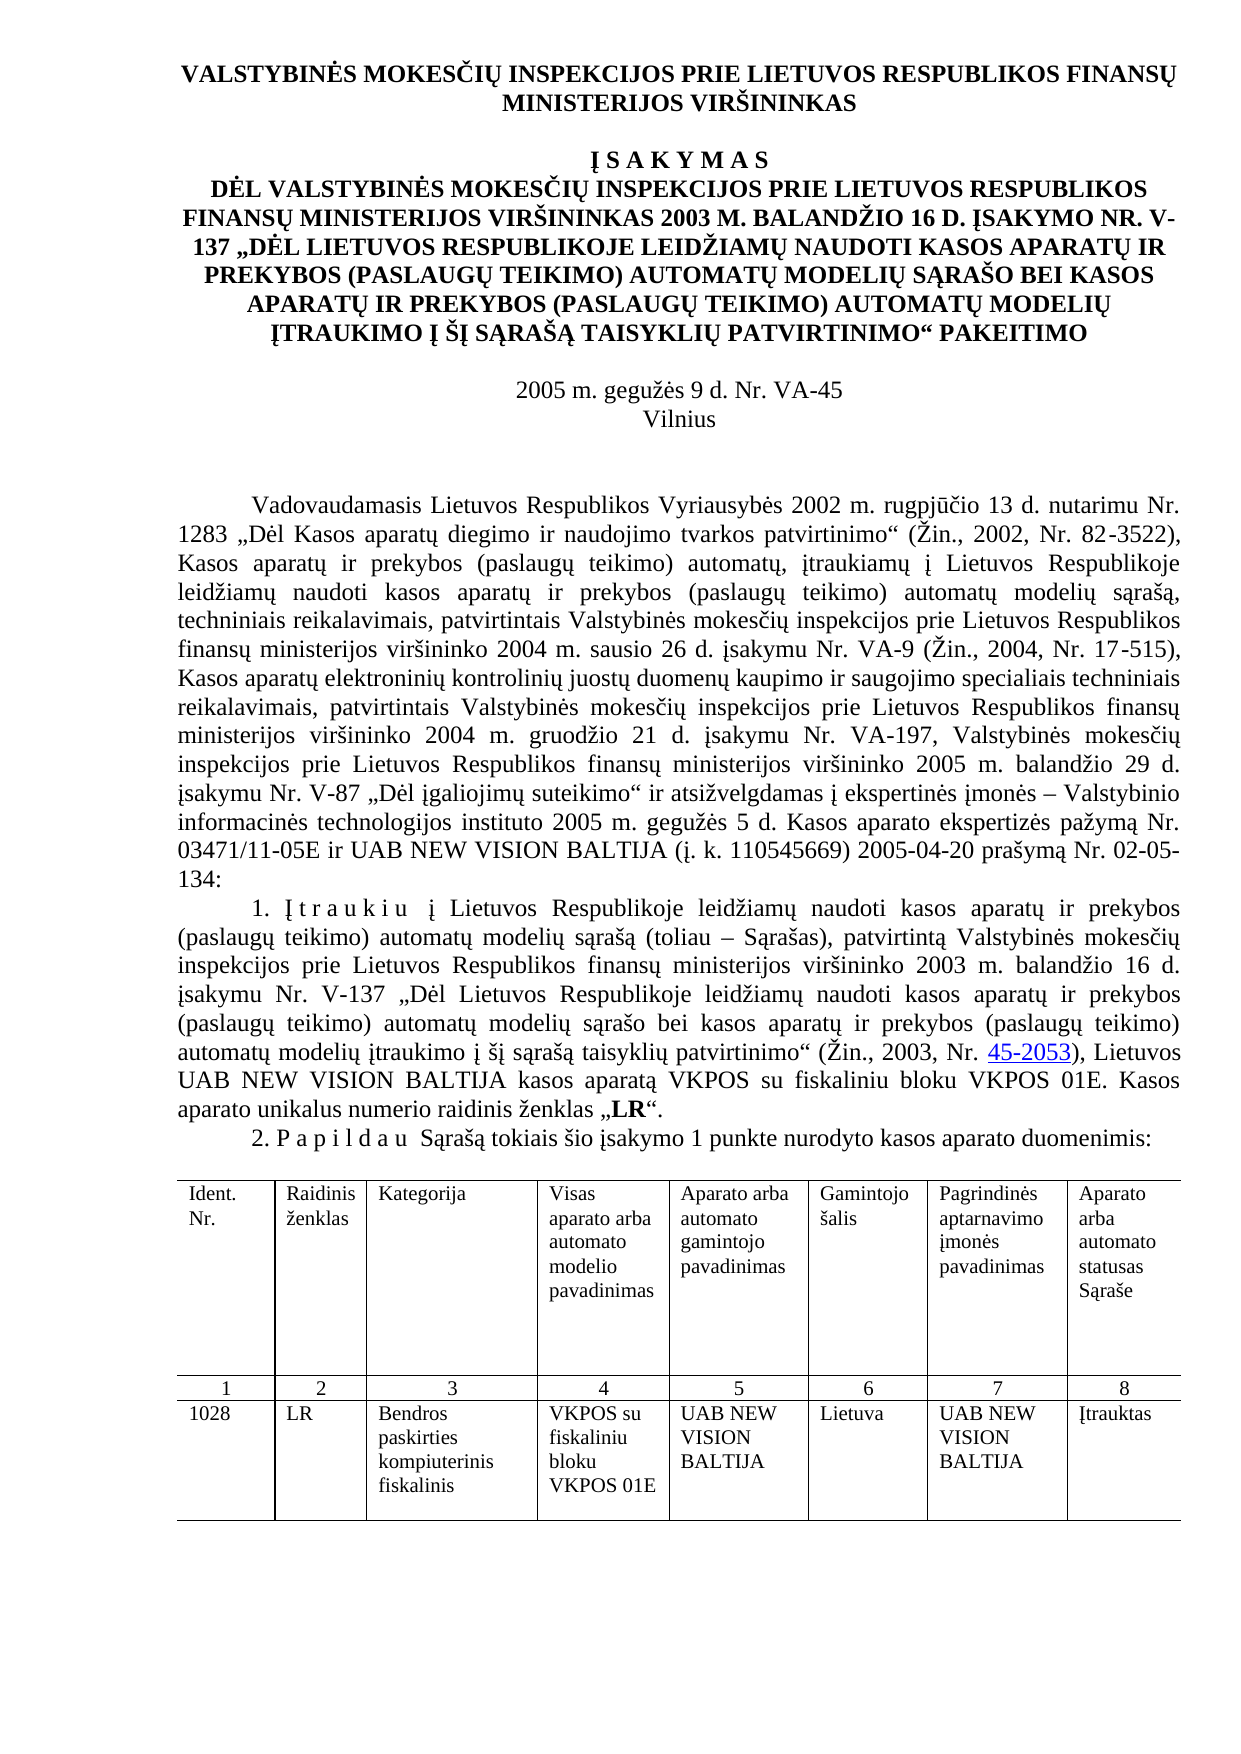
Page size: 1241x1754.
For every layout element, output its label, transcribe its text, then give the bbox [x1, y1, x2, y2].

text Vadovaudamasis Lietuvos Respublikos Vyriausybės 2002 m. rugpjūčio 13 d. nutarimu Nr. 1283 „Dėl Kasos aparatų diegimo ir naudojimo tvarkos patvirtinimo“ (Žin., 2002, Nr. 82‑3522), Kasos aparatų ir prekybos (paslaugų teikimo) automatų, įtraukiamų į Lietuvos Respublikoje leidžiamų naudoti kasos aparatų ir prekybos (paslaugų teikimo) automatų modelių sąrašą, techniniais reikalavimais, patvirtintais Valstybinės mokesčių inspekcijos prie Lietuvos Respublikos finansų ministerijos viršininko 2004 m. sausio 26 d. įsakymu Nr. VA-9 (Žin., 2004, Nr. 17‑515), Kasos aparatų elektroninių kontrolinių juostų duomenų kaupimo ir saugojimo specialiais techniniais reikalavimais, patvirtintais Valstybinės mokesčių inspekcijos prie Lietuvos Respublikos finansų ministerijos viršininko 2004 m. gruodžio 21 d. įsakymu Nr. VA-197, Valstybinės mokesčių inspekcijos prie Lietuvos Respublikos finansų ministerijos viršininko 2005 m. balandžio 29 d. įsakymu Nr. V-87 „Dėl įgaliojimų suteikimo“ ir atsižvelgdamas į ekspertinės įmonės – Valstybinio informacinės technologijos instituto 2005 m. gegužės 5 d. Kasos aparato ekspertizės pažymą Nr. 03471/11-05E ir UAB NEW VISION BALTIJA (į. k. 110545669) 2005-04-20 prašymą Nr. 02-05-134: [177, 490, 1181, 893]
table_header Visas aparato arba automato modelio pavadinimas [538, 1181, 669, 1374]
table_header Aparato arba automato gamintojo pavadinimas [670, 1181, 808, 1374]
table_cell 7 [928, 1376, 1067, 1400]
table_cell VKPOS su fiskaliniu bloku VKPOS 01E [538, 1401, 669, 1519]
text 2. Papildau Sąrašą tokiais šio įsakymo 1 punkte nurodyto kasos aparato duomenimis: [177, 1123, 1181, 1152]
table_header Ident. Nr. [177, 1181, 274, 1374]
text 1. Įtraukiu į Lietuvos Respublikoje leidžiamų naudoti kasos aparatų ir prekybos (paslaugų teikimo) automatų modelių sąrašą (toliau – Sąrašas), patvirtintą Valstybinės mokesčių inspekcijos prie Lietuvos Respublikos finansų ministerijos viršininko 2003 m. balandžio 16 d. įsakymu Nr. V-137 „Dėl Lietuvos Respublikoje leidžiamų naudoti kasos aparatų ir prekybos (paslaugų teikimo) automatų modelių sąrašo bei kasos aparatų ir prekybos (paslaugų teikimo) automatų modelių įtraukimo į šį sąrašą taisyklių patvirtinimo“ (Žin., 2003, Nr. 45-2053), Lietuvos UAB NEW VISION BALTIJA kasos aparatą VKPOS su fiskaliniu bloku VKPOS 01E. Kasos aparato unikalus numerio raidinis ženklas „LR“. [177, 893, 1181, 1123]
table_cell 6 [809, 1376, 927, 1400]
table_header Pagrindinės aptarnavimo įmonės pavadinimas [928, 1181, 1067, 1374]
text VALSTYBINĖS MOKESČIŲ INSPEKCIJOS PRIE LIETUVOS RESPUBLIKOS FINANSŲ MINISTERIJOS VIRŠININKAS [177, 59, 1181, 117]
table_cell Įtrauktas [1068, 1401, 1181, 1519]
table_cell Bendros paskirties kompiuterinis fiskalinis [367, 1401, 537, 1519]
table_cell Lietuva [809, 1401, 927, 1519]
text 2005 m. gegužės 9 d. Nr. VA-45 [177, 375, 1181, 404]
table_cell 2 [276, 1376, 366, 1400]
table_cell 1 [177, 1376, 274, 1400]
table_cell 3 [367, 1376, 537, 1400]
text Į S A K Y M A S [177, 145, 1181, 174]
table_cell 5 [670, 1376, 808, 1400]
table_cell 1028 [177, 1401, 274, 1519]
table_cell 8 [1068, 1376, 1181, 1400]
text Vilnius [177, 404, 1181, 433]
table_header Gamintojo šalis [809, 1181, 927, 1374]
text DĖL VALSTYBINĖS MOKESČIŲ INSPEKCIJOS PRIE LIETUVOS RESPUBLIKOS FINANSŲ MINISTERIJOS VIRŠININKAS 2003 M. BALANDŽIO 16 D. ĮSAKYMO NR. V-137 „DĖL LIETUVOS RESPUBLIKOJE LEIDŽIAMŲ NAUDOTI KASOS APARATŲ IR PREKYBOS (PASLAUGŲ TEIKIMO) AUTOMATŲ MODELIŲ SĄRAŠO BEI KASOS APARATŲ IR PREKYBOS (PASLAUGŲ TEIKIMO) AUTOMATŲ MODELIŲ ĮTRAUKIMO Į ŠĮ SĄRAŠĄ TAISYKLIŲ PATVIRTINIMO“ PAKEITIMO [177, 174, 1181, 347]
table_cell UAB NEW VISION BALTIJA [928, 1401, 1067, 1519]
table_header Aparato arba automato statusas Sąraše [1068, 1181, 1181, 1374]
table_cell LR [276, 1401, 366, 1519]
table_cell UAB NEW VISION BALTIJA [670, 1401, 808, 1519]
table_header Raidinis ženklas [276, 1181, 366, 1374]
table_cell 4 [538, 1376, 669, 1400]
table_header Kategorija [367, 1181, 537, 1374]
